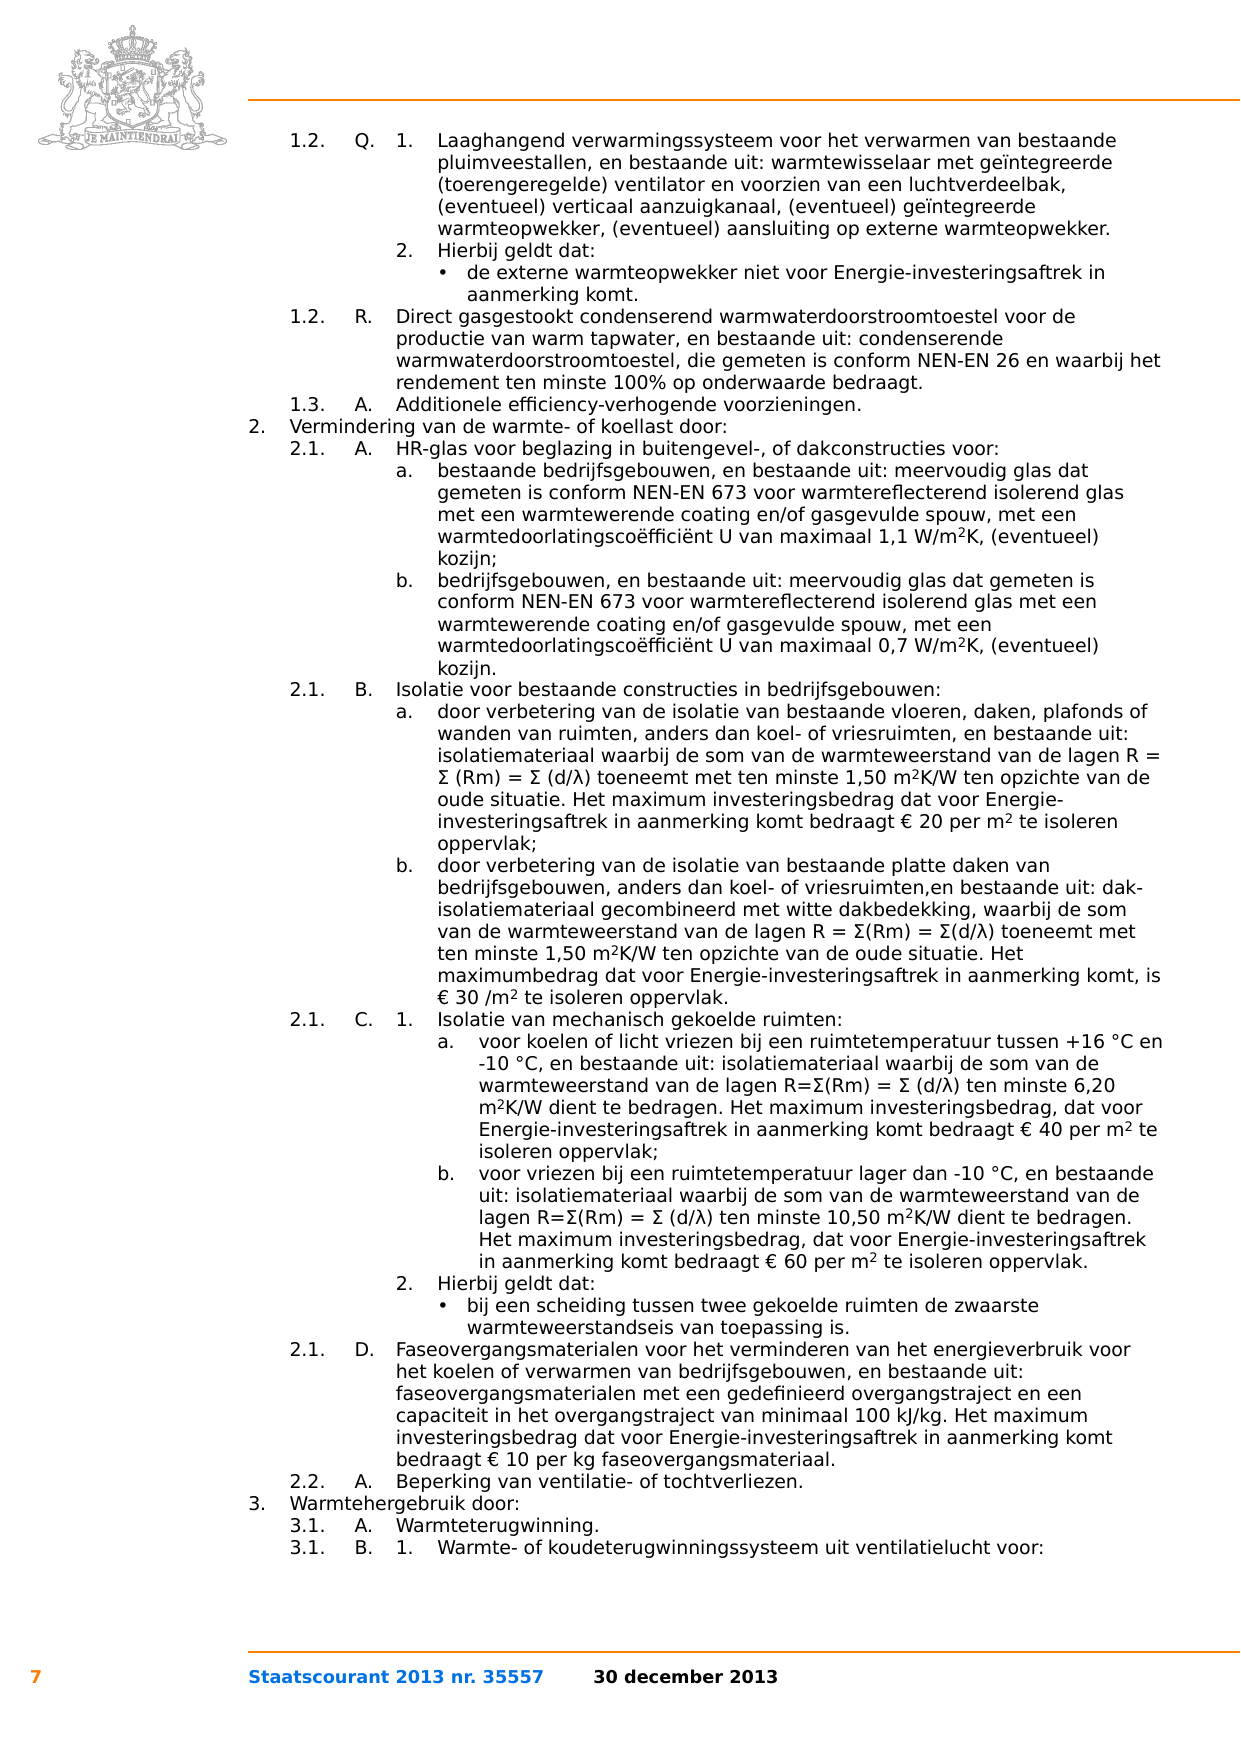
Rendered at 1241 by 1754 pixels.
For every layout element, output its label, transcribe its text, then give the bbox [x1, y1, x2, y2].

text b. door verbetering van de isolatie van bestaande platte daken van bedrijfsgebouwen, anders dan koel- of vriesruimten,en bestaande uit: dak-isolatiemateriaal gecombineerd met witte dakbedekking, waarbij de som van de warmteweerstand van de lagen R = Σ(Rm) = Σ(d/λ) toeneemt met ten minste 1,50 m2K/W ten opzichte van de oude situatie. Het maximumbedrag dat voor Energie-investeringsaftrek in aanmerking komt, is € 30 /m2 te isoleren oppervlak. [396, 855, 1163, 1009]
picture [38, 25, 227, 150]
text b. bedrijfsgebouwen, en bestaande uit: meervoudig glas dat gemeten is conform NEN-EN 673 voor warmtereflecterend isolerend glas met een warmtewerende coating en/of gasgevulde spouw, met een warmtedoorlatingscoëfficiënt U van maximaal 0,7 W/m2K, (eventueel) kozijn. [396, 569, 1163, 679]
text 2.1. B. Isolatie voor bestaande constructies in bedrijfsgebouwen: [289, 679, 1163, 701]
text 1.2. Q. 1. Laaghangend verwarmingssysteem voor het verwarmen van bestaande pluimveestallen, en bestaande uit: warmtewisselaar met geïntegreerde (toerengeregelde) ventilator en voorzien van een luchtverdeelbak, (eventueel) verticaal aanzuigkanaal, (eventueel) geïntegreerde warmteopwekker, (eventueel) aansluiting op externe warmteopwekker. [289, 130, 1163, 240]
text 2.1. C. 1. Isolatie van mechanisch gekoelde ruimten: [289, 1009, 1163, 1031]
text a. door verbetering van de isolatie van bestaande vloeren, daken, plafonds of wanden van ruimten, anders dan koel- of vriesruimten, en bestaande uit: isolatiemateriaal waarbij de som van de warmteweerstand van de lagen R = Σ (Rm) = Σ (d/λ) toeneemt met ten minste 1,50 m2K/W ten opzichte van de oude situatie. Het maximum investeringsbedrag dat voor Energie-investeringsaftrek in aanmerking komt bedraagt € 20 per m2 te isoleren oppervlak; [396, 701, 1163, 855]
text 1.3. A. Additionele efficiency-verhogende voorzieningen. [289, 394, 1163, 416]
text 2.1. D. Faseovergangsmaterialen voor het verminderen van het energieverbruik voor het koelen of verwarmen van bedrijfsgebouwen, en bestaande uit: faseovergangsmaterialen met een gedefinieerd overgangstraject en een capaciteit in het overgangstraject van minimaal 100 kJ/kg. Het maximum investeringsbedrag dat voor Energie-investeringsaftrek in aanmerking komt bedraagt € 10 per kg faseovergangsmateriaal. [289, 1339, 1163, 1471]
text 3.1. A. Warmteterugwinning. [289, 1514, 1163, 1537]
text 2.2. A. Beperking van ventilatie- of tochtverliezen. [289, 1471, 1163, 1493]
text 1.2. R. Direct gasgestookt condenserend warmwaterdoorstroomtoestel voor de productie van warm tapwater, en bestaande uit: condenserende warmwaterdoorstroomtoestel, die gemeten is conform NEN-EN 26 en waarbij het rendement ten minste 100% op onderwaarde bedraagt. [289, 306, 1163, 394]
text a. bestaande bedrijfsgebouwen, en bestaande uit: meervoudig glas dat gemeten is conform NEN-EN 673 voor warmtereflecterend isolerend glas met een warmtewerende coating en/of gasgevulde spouw, met een warmtedoorlatingscoëfficiënt U van maximaal 1,1 W/m2K, (eventueel) kozijn; [396, 459, 1163, 569]
text 3.1. B. 1. Warmte- of koudeterugwinningssysteem uit ventilatielucht voor: [289, 1537, 1163, 1558]
text 2. Hierbij geldt dat: [396, 240, 1163, 262]
text 2.1. A. HR-glas voor beglazing in buitengevel-, of dakconstructies voor: [289, 438, 1163, 459]
text 2. Vermindering van de warmte- of koellast door: [248, 416, 1163, 438]
text a. voor koelen of licht vriezen bij een ruimtetemperatuur tussen +16 °C en -10 °C, en bestaande uit: isolatiemateriaal waarbij de som van de warmteweerstand van de lagen R=Σ(Rm) = Σ (d/λ) ten minste 6,20 m2K/W dient te bedragen. Het maximum investeringsbedrag, dat voor Energie-investeringsaftrek in aanmerking komt bedraagt € 40 per m2 te isoleren oppervlak; [437, 1031, 1163, 1163]
text 2. Hierbij geldt dat: [396, 1273, 1163, 1295]
text 3. Warmtehergebruik door: [248, 1493, 1163, 1514]
text b. voor vriezen bij een ruimtetemperatuur lager dan -10 °C, en bestaande uit: isolatiemateriaal waarbij de som van de warmteweerstand van de lagen R=Σ(Rm) = Σ (d/λ) ten minste 10,50 m2K/W dient te bedragen. Het maximum investeringsbedrag, dat voor Energie-investeringsaftrek in aanmerking komt bedraagt € 60 per m2 te isoleren oppervlak. [437, 1163, 1163, 1273]
text • de externe warmteopwekker niet voor Energie-investeringsaftrek in aanmerking komt. [437, 262, 1163, 306]
text • bij een scheiding tussen twee gekoelde ruimten de zwaarste warmteweerstandseis van toepassing is. [437, 1295, 1163, 1339]
